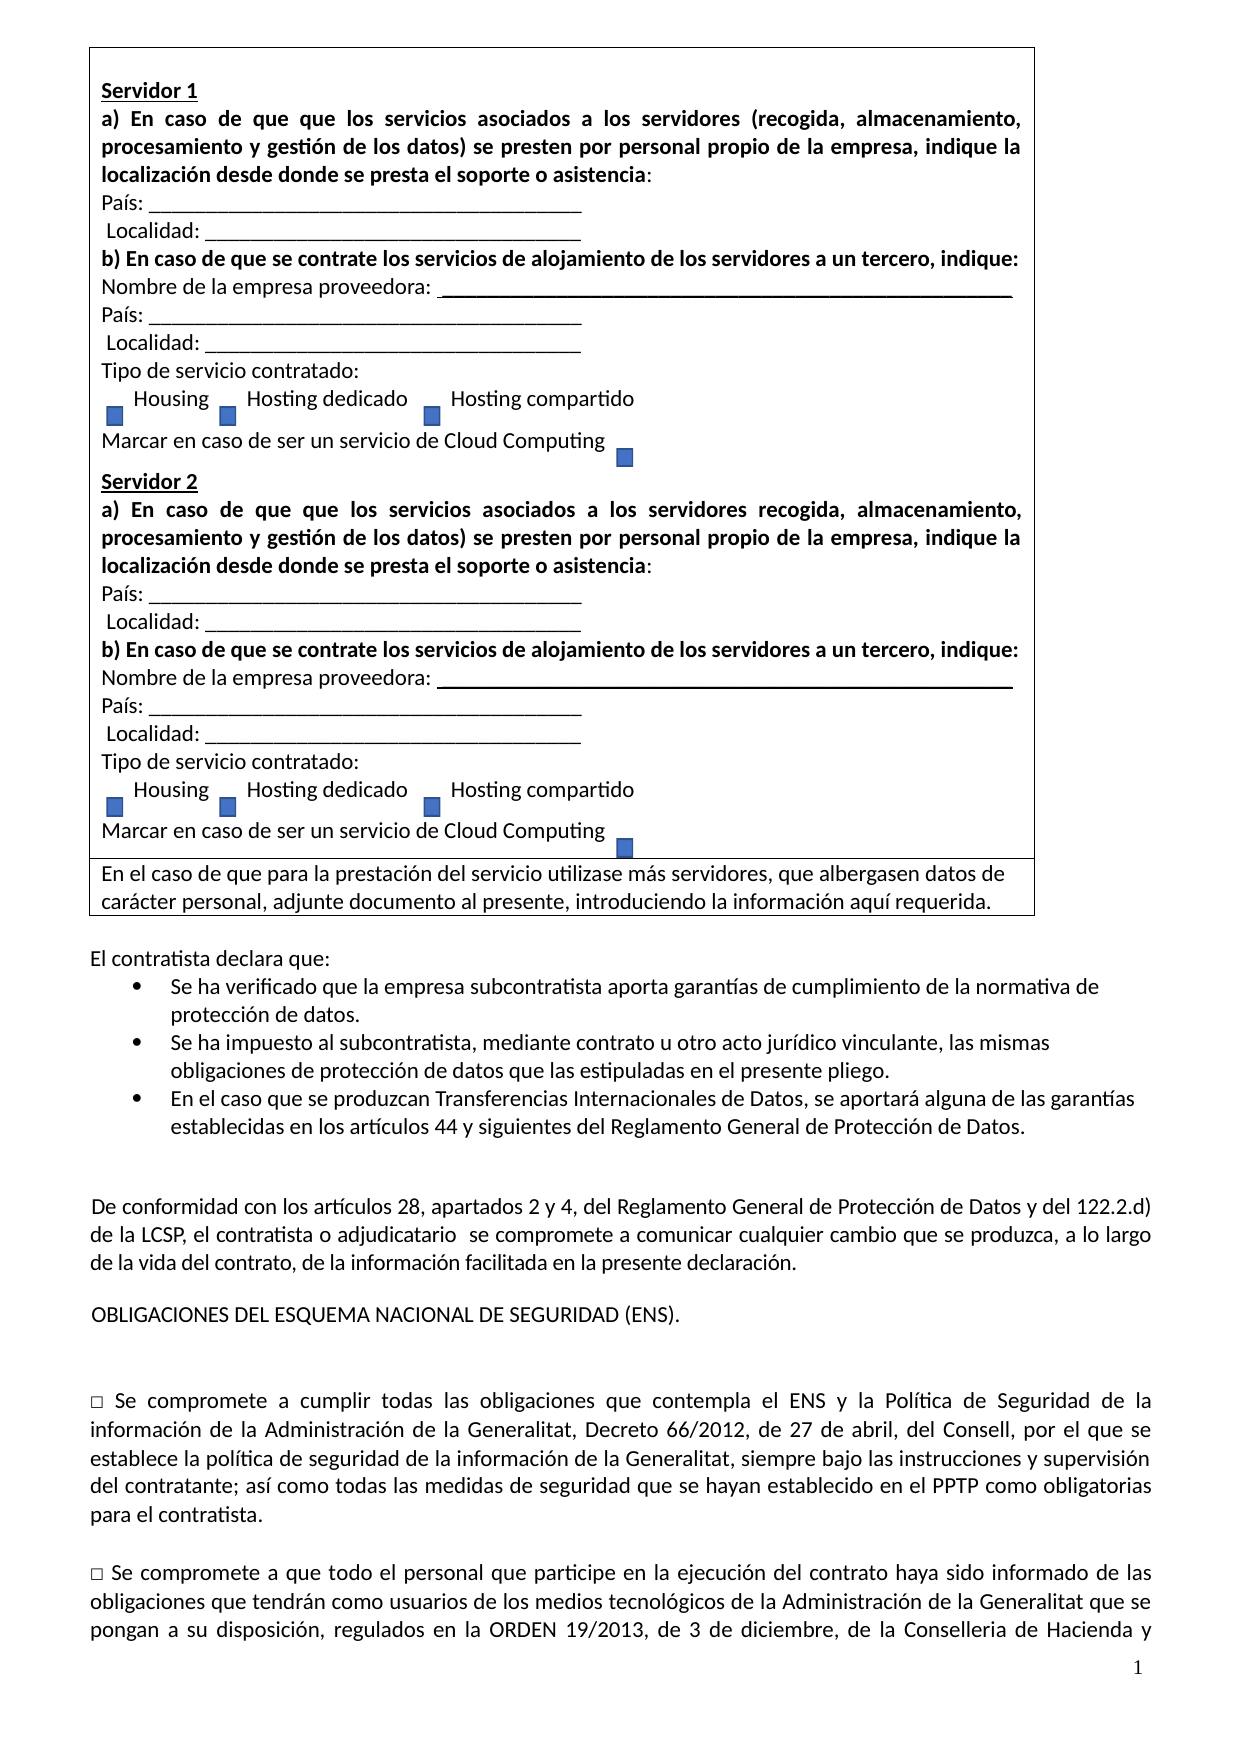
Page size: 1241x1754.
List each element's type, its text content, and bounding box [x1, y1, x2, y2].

picture [423, 797, 441, 817]
text ☐ Se compromete a que todo el personal que participe en la ejecución del contrato haya sido informado de las obligaciones que tendrán como usuarios de los medios tecnológicos de la Administración de la Generalitat que se pongan a su disposición, regulados en la ORDEN 19/2013, de 3 de diciembre, de la Conselleria de Hacienda y [90, 1556, 1153, 1643]
picture [106, 797, 124, 817]
list Se ha verificado que la empresa subcontratista aporta garantías de cumplimiento de la normativa de protección de datos. [133, 972, 1153, 1028]
text El contratista declara que: [90, 944, 1153, 972]
picture [219, 406, 237, 426]
picture [616, 448, 634, 467]
text ☐ Se compromete a cumplir todas las obligaciones que contempla el ENS y la Política de Seguridad de la información de la Administración de la Generalitat, Decreto 66/2012, de 27 de abril, del Consell, por el que se establece la política de seguridad de la información de la Generalitat, siempre bajo las instrucciones y supervisión del contratante; así como todas las medidas de seguridad que se hayan establecido en el PPTP como obligatorias para el contratista. [90, 1384, 1153, 1528]
list En el caso que se produzcan Transferencias Internacionales de Datos, se aportará alguna de las garantías establecidas en los artículos 44 y siguientes del Reglamento General de Protección de Datos. [133, 1084, 1153, 1140]
table_cell En el caso de que para la prestación del servicio utilizase más servidores, que albergasen datos de carácter personal, adjunte documento al presente, introduciendo la información aquí requerida. [90, 859, 1034, 915]
list Se ha impuesto al subcontratista, mediante contrato u otro acto jurídico vinculante, las mismas obligaciones de protección de datos que las estipuladas en el presente pliego. [133, 1028, 1153, 1084]
text De conformidad con los artículos 28, apartados 2 y 4, del Reglamento General de Protección de Datos y del 122.2.d) de la LCSP, el contratista o adjudicatario se compromete a comunicar cualquier cambio que se produzca, a lo largo de la vida del contrato, de la información facilitada en la presente declaración. [90, 1192, 1153, 1276]
picture [616, 838, 634, 858]
picture [106, 406, 124, 426]
text OBLIGACIONES DEL ESQUEMA NACIONAL DE SEGURIDAD (ENS). [90, 1300, 1153, 1328]
table_header Servidor 1 a) En caso de que que los servicios asociados a los servidores (recogida, almacenamiento, procesamiento y gestión de los datos) se presten por personal propio de la empresa, indique la localización desde donde se presta el soporte o asistencia: País: ______________________________________ Localidad: _________________________________ b) En caso de que se contrate los servicios de alojamiento de los servidores a un tercero, indique: Nombre de la empresa proveedora: __________________________________________________ País: ______________________________________ Localidad: _________________________________ Tipo de servicio contratado: Housing Hosting dedicado Hosting compartido Marcar en caso de ser un servicio de Cloud Computing Servidor 2 a) En caso de que que los servicios asociados a los servidores recogida, almacenamiento, procesamiento y gestión de los datos) se presten por personal propio de la empresa, indique la localización desde donde se presta el soporte o asistencia: País: ______________________________________ Localidad: _________________________________ b) En caso de que se contrate los servicios de alojamiento de los servidores a un tercero, indique: Nombre de la empresa proveedora: __________________________________________________ País: ______________________________________ Localidad: _________________________________ Tipo de servicio contratado: Housing Hosting dedicado Hosting compartido Marcar en caso de ser un servicio de Cloud Computing [90, 48, 1034, 858]
picture [219, 797, 237, 817]
picture [423, 406, 441, 426]
